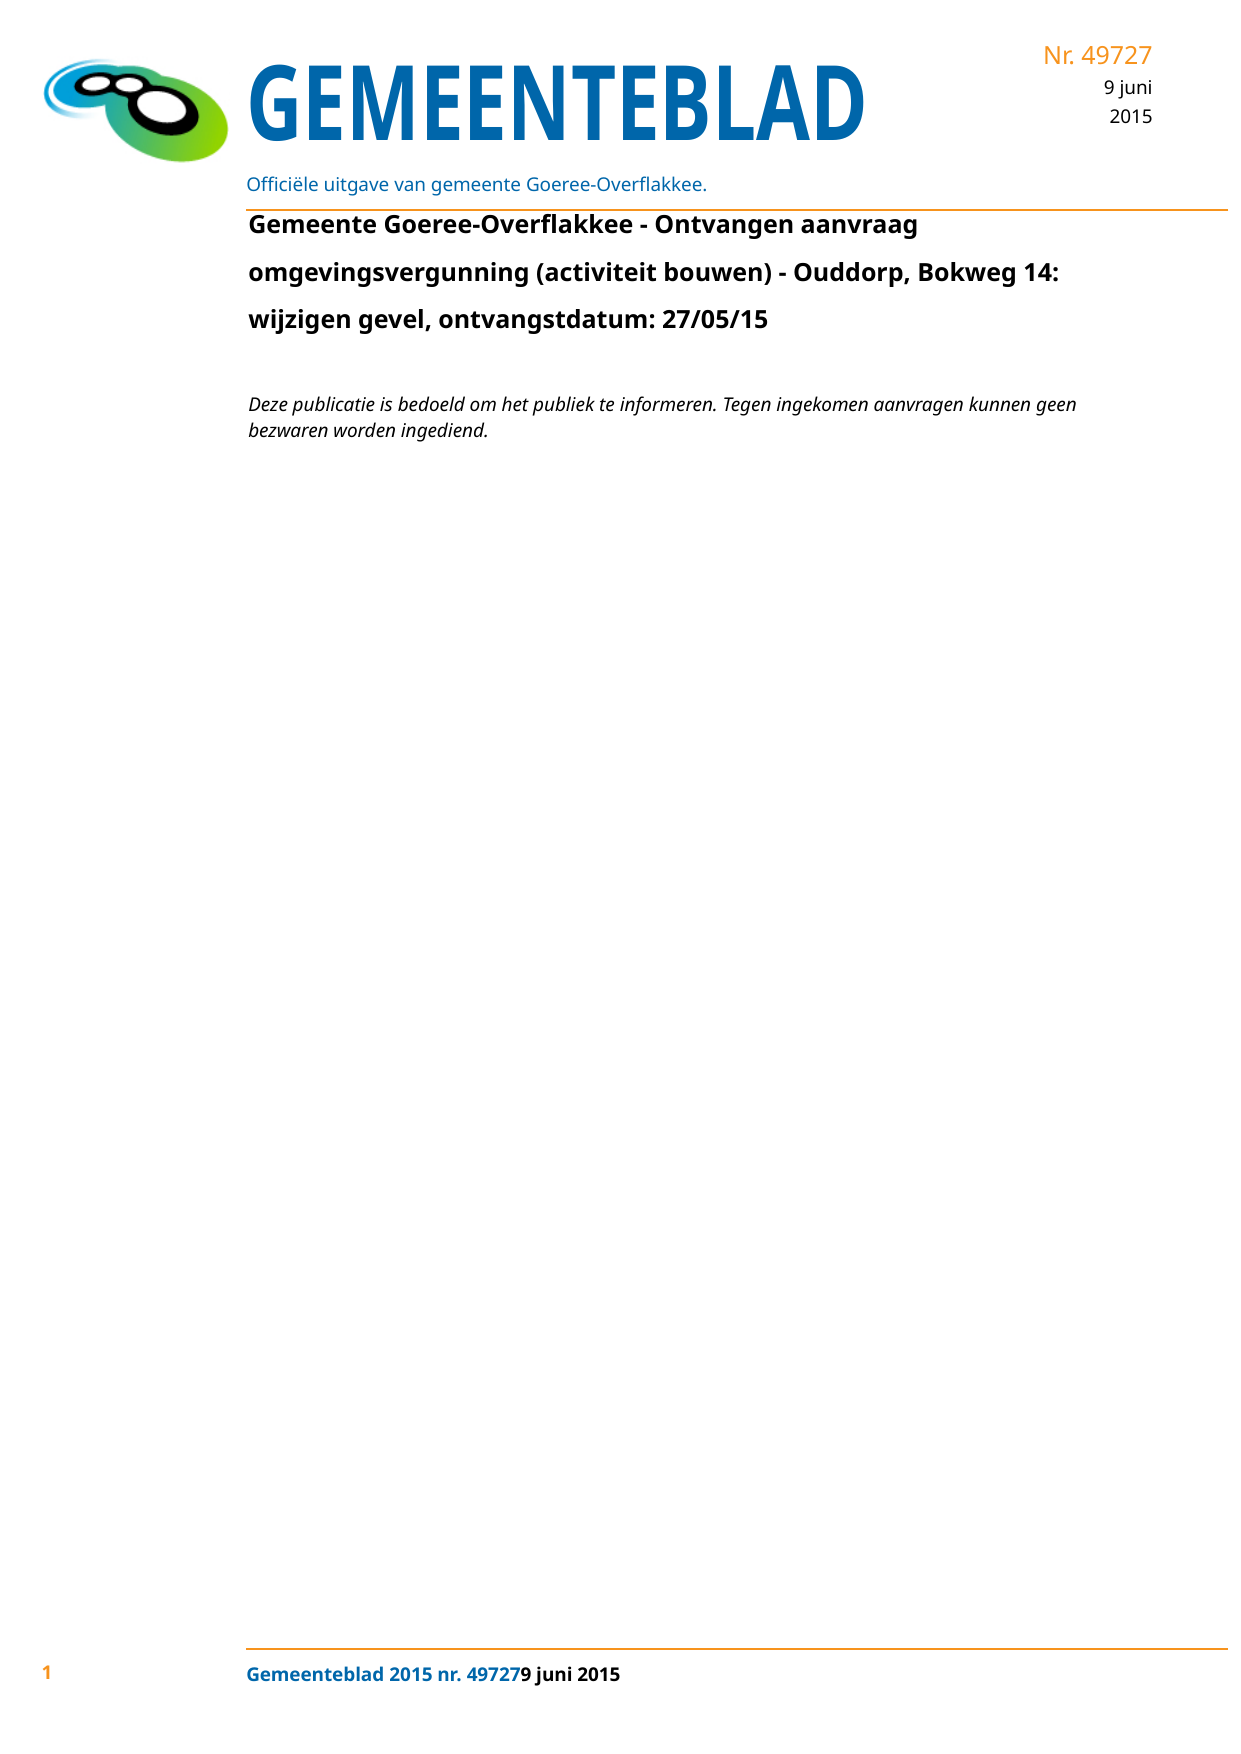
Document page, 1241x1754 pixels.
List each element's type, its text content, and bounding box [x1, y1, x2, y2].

text Deze publicatie is bedoeld om het publiek te informeren. Tegen ingekomen aanvragen kunnen geen bezwaren worden ingediend. [248, 391, 1152, 443]
text Gemeente Goeree-Overflakkee - Ontvangen aanvraag omgevingsvergunning (activiteit bouwen) - Ouddorp, Bokweg 14: wijzigen gevel, ontvangstdatum: 27/05/15 [248, 211, 1152, 336]
picture [41, 47, 231, 172]
